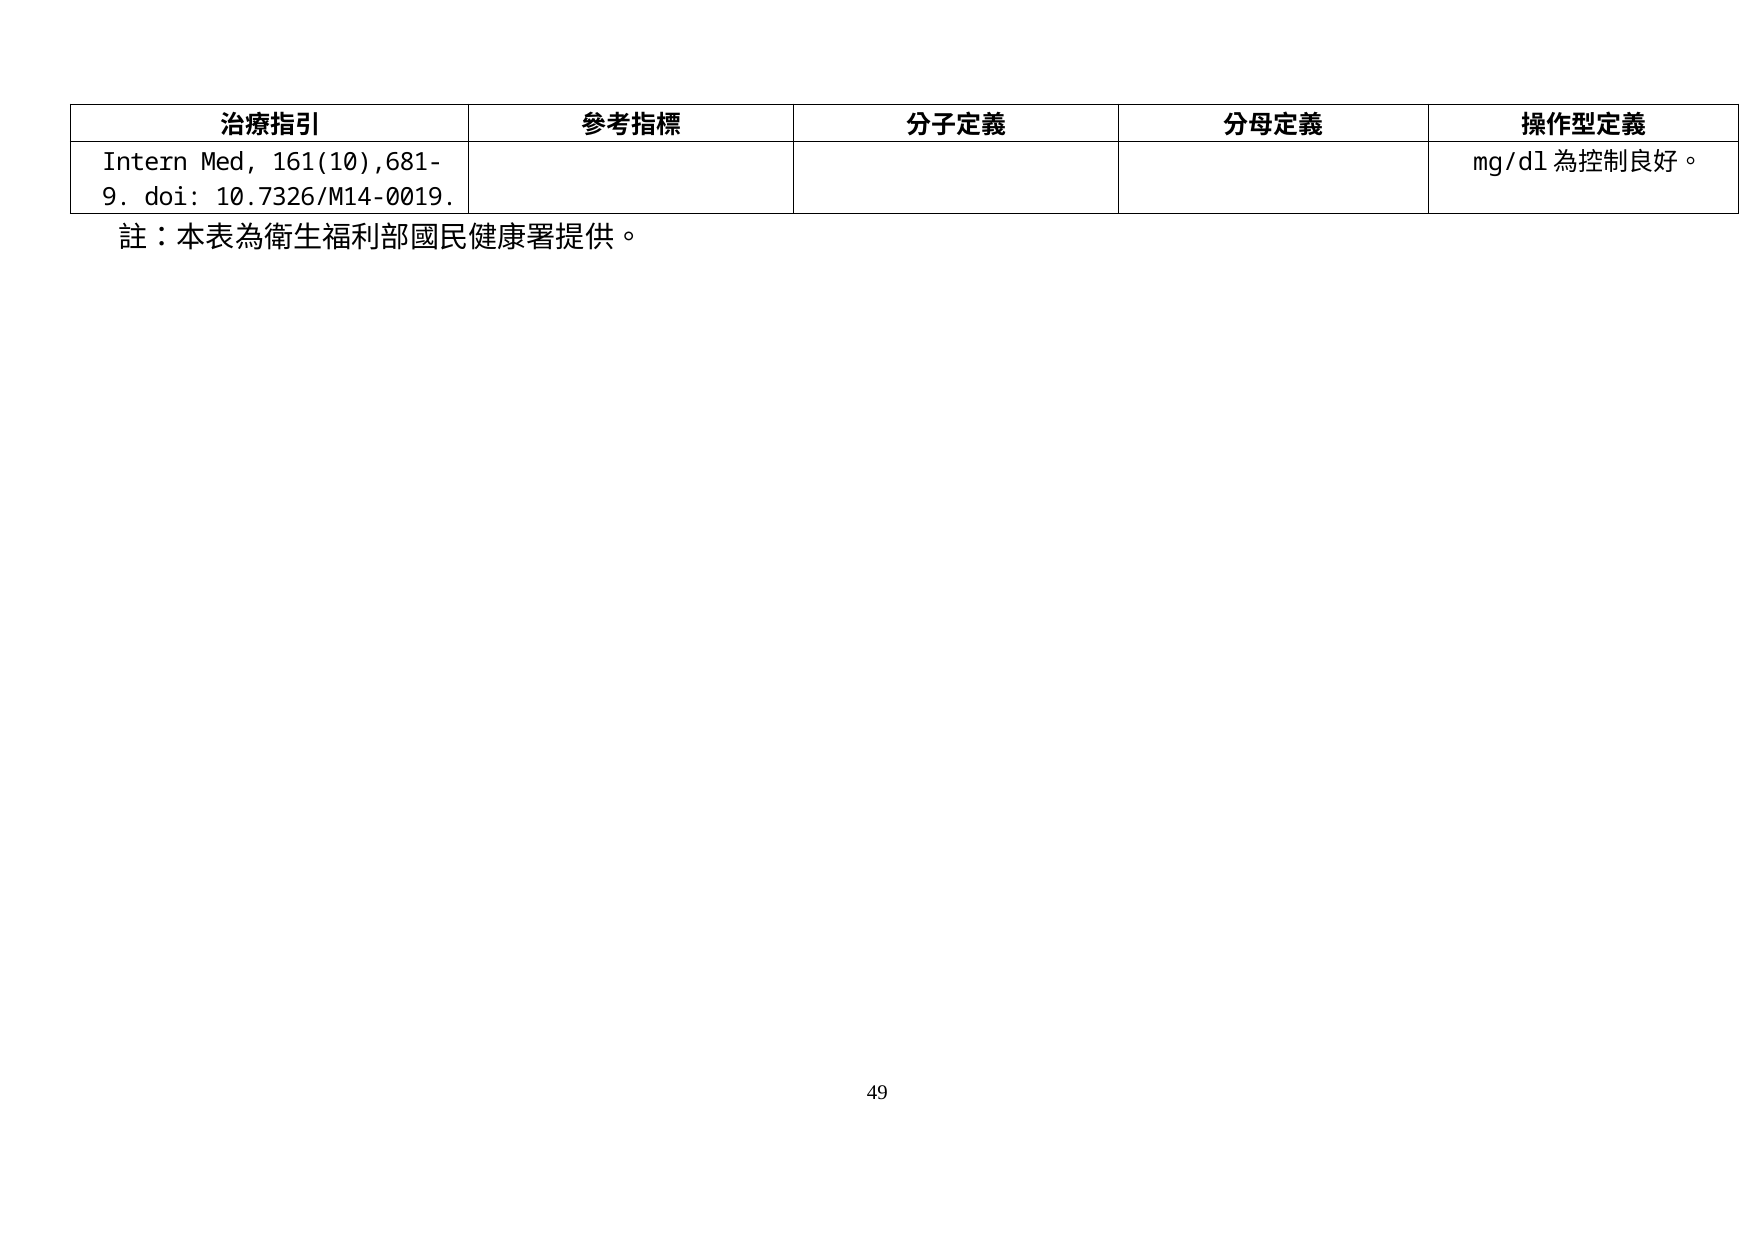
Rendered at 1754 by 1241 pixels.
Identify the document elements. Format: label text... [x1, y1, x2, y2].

table_header 操作型定義 [1429, 105, 1738, 141]
table_cell [794, 142, 1118, 213]
table_header 治療指引 [71, 105, 468, 141]
table_cell [1119, 142, 1428, 213]
table_cell [469, 142, 793, 213]
table_header 分母定義 [1119, 105, 1428, 141]
table_header 分子定義 [794, 105, 1118, 141]
table_cell Intern Med, 161(10),681-9. doi: 10.7326/M14-0019. [71, 142, 468, 213]
table_cell mg/dl為控制良好。 [1429, 142, 1738, 213]
table_header 參考指標 [469, 105, 793, 141]
text 註：本表為衛生福利部國民健康署提供。 [118, 214, 1636, 256]
